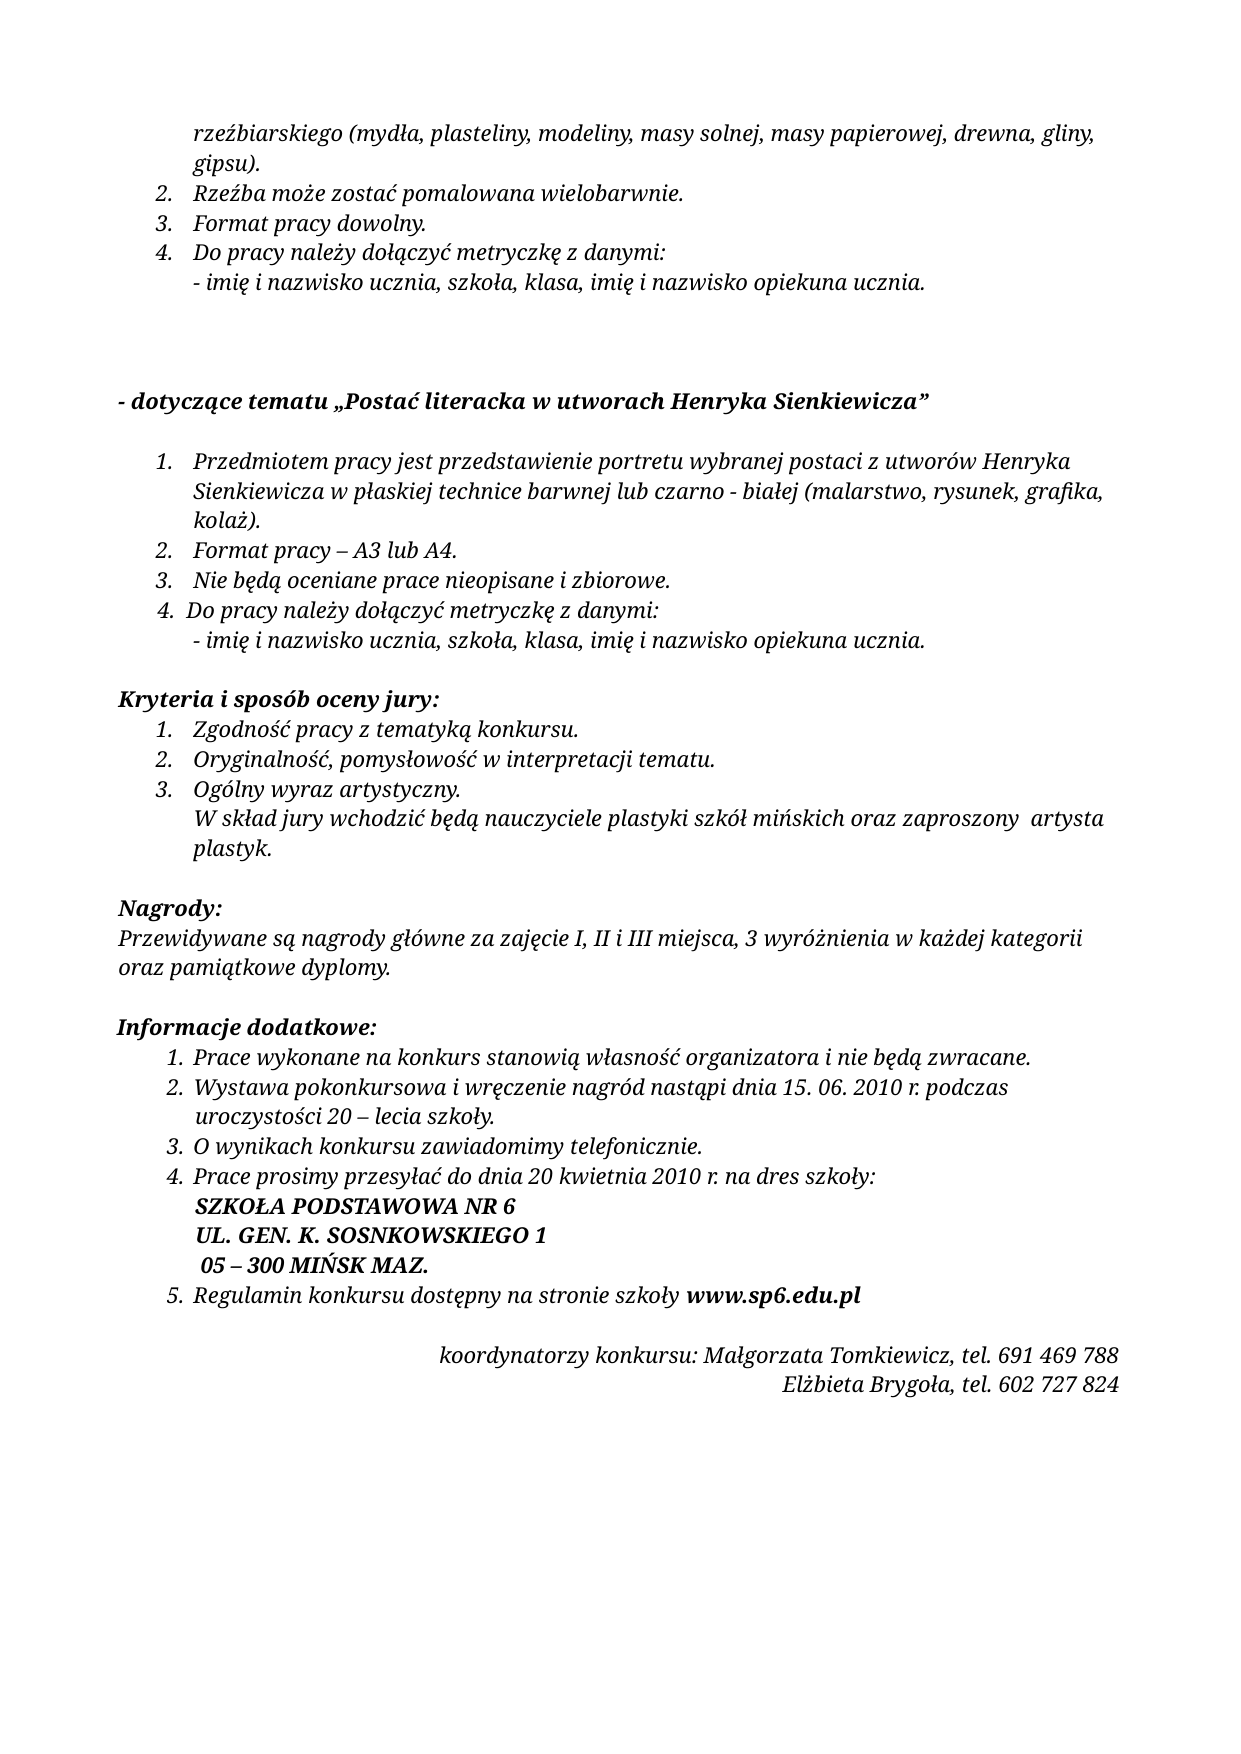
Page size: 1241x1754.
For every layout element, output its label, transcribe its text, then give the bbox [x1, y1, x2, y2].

list Nie będą oceniane prace nieopisane i zbiorowe. [156, 565, 1122, 595]
list Prace wykonane na konkurs stanowią własność organizatora i nie będą zwracane. [167, 1042, 1122, 1071]
text Nagrody: [118, 893, 1122, 922]
list Do pracy należy dołączyć metryczkę z danymi: [156, 237, 1122, 267]
list Regulamin konkursu dostępny na stronie szkoły www.sp6.edu.pl [167, 1280, 1122, 1310]
text Przewidywane są nagrody główne za zajęcie I, II i III miejsca, 3 wyróżnienia w każdej kategorii oraz pamiątkowe dyplomy. [118, 922, 1122, 982]
list Oryginalność, pomysłowość w interpretacji tematu. [156, 744, 1122, 773]
text Kryteria i sposób oceny jury: [118, 684, 1122, 714]
list - imię i nazwisko ucznia, szkoła, klasa, imię i nazwisko opiekuna ucznia. [156, 267, 1122, 297]
list Zgodność pracy z tematyką konkursu. [156, 714, 1122, 744]
list Przedmiotem pracy jest przedstawienie portretu wybranej postaci z utworów Henryka Sienkiewicza w płaskiej technice barwnej lub czarno - białej (malarstwo, rysunek, grafika, kolaż). [156, 446, 1122, 535]
list W skład jury wchodzić będą nauczyciele plastyki szkół mińskich oraz zaproszony artysta plastyk. [156, 803, 1122, 863]
list Rzeźba może zostać pomalowana wielobarwnie. [156, 178, 1122, 207]
list Wystawa pokonkursowa i wręczenie nagród nastąpi dnia 15. 06. 2010 r. podczas uroczystości 20 – lecia szkoły. [167, 1071, 1122, 1131]
list Format pracy dowolny. [156, 207, 1122, 237]
list Format pracy – A3 lub A4. [156, 535, 1122, 565]
text koordynatorzy konkursu: Małgorzata Tomkiewicz, tel. 691 469 788 [167, 1339, 1122, 1369]
list Ogólny wyraz artystyczny. [156, 773, 1122, 803]
list 4. Do pracy należy dołączyć metryczkę z danymi: [157, 595, 1122, 624]
list rzeźbiarskiego (mydła, plasteliny, modeliny, masy solnej, masy papierowej, drewna, gliny, gipsu). [156, 118, 1122, 178]
list - dotyczące tematu „Postać literacka w utworach Henryka Sienkiewicza” [118, 386, 1122, 416]
text Elżbieta Brygoła, tel. 602 727 824 [167, 1369, 1122, 1399]
list Prace prosimy przesyłać do dnia 20 kwietnia 2010 r. na dres szkoły: SZKOŁA PODSTAWOWA NR 6 UL. GEN. K. SOSNKOWSKIEGO 1 05 – 300 MIŃSK MAZ. [167, 1161, 1122, 1280]
list O wynikach konkursu zawiadomimy telefonicznie. [167, 1131, 1122, 1161]
list - imię i nazwisko ucznia, szkoła, klasa, imię i nazwisko opiekuna ucznia. [156, 624, 1122, 654]
text Informacje dodatkowe: [117, 1012, 1122, 1042]
